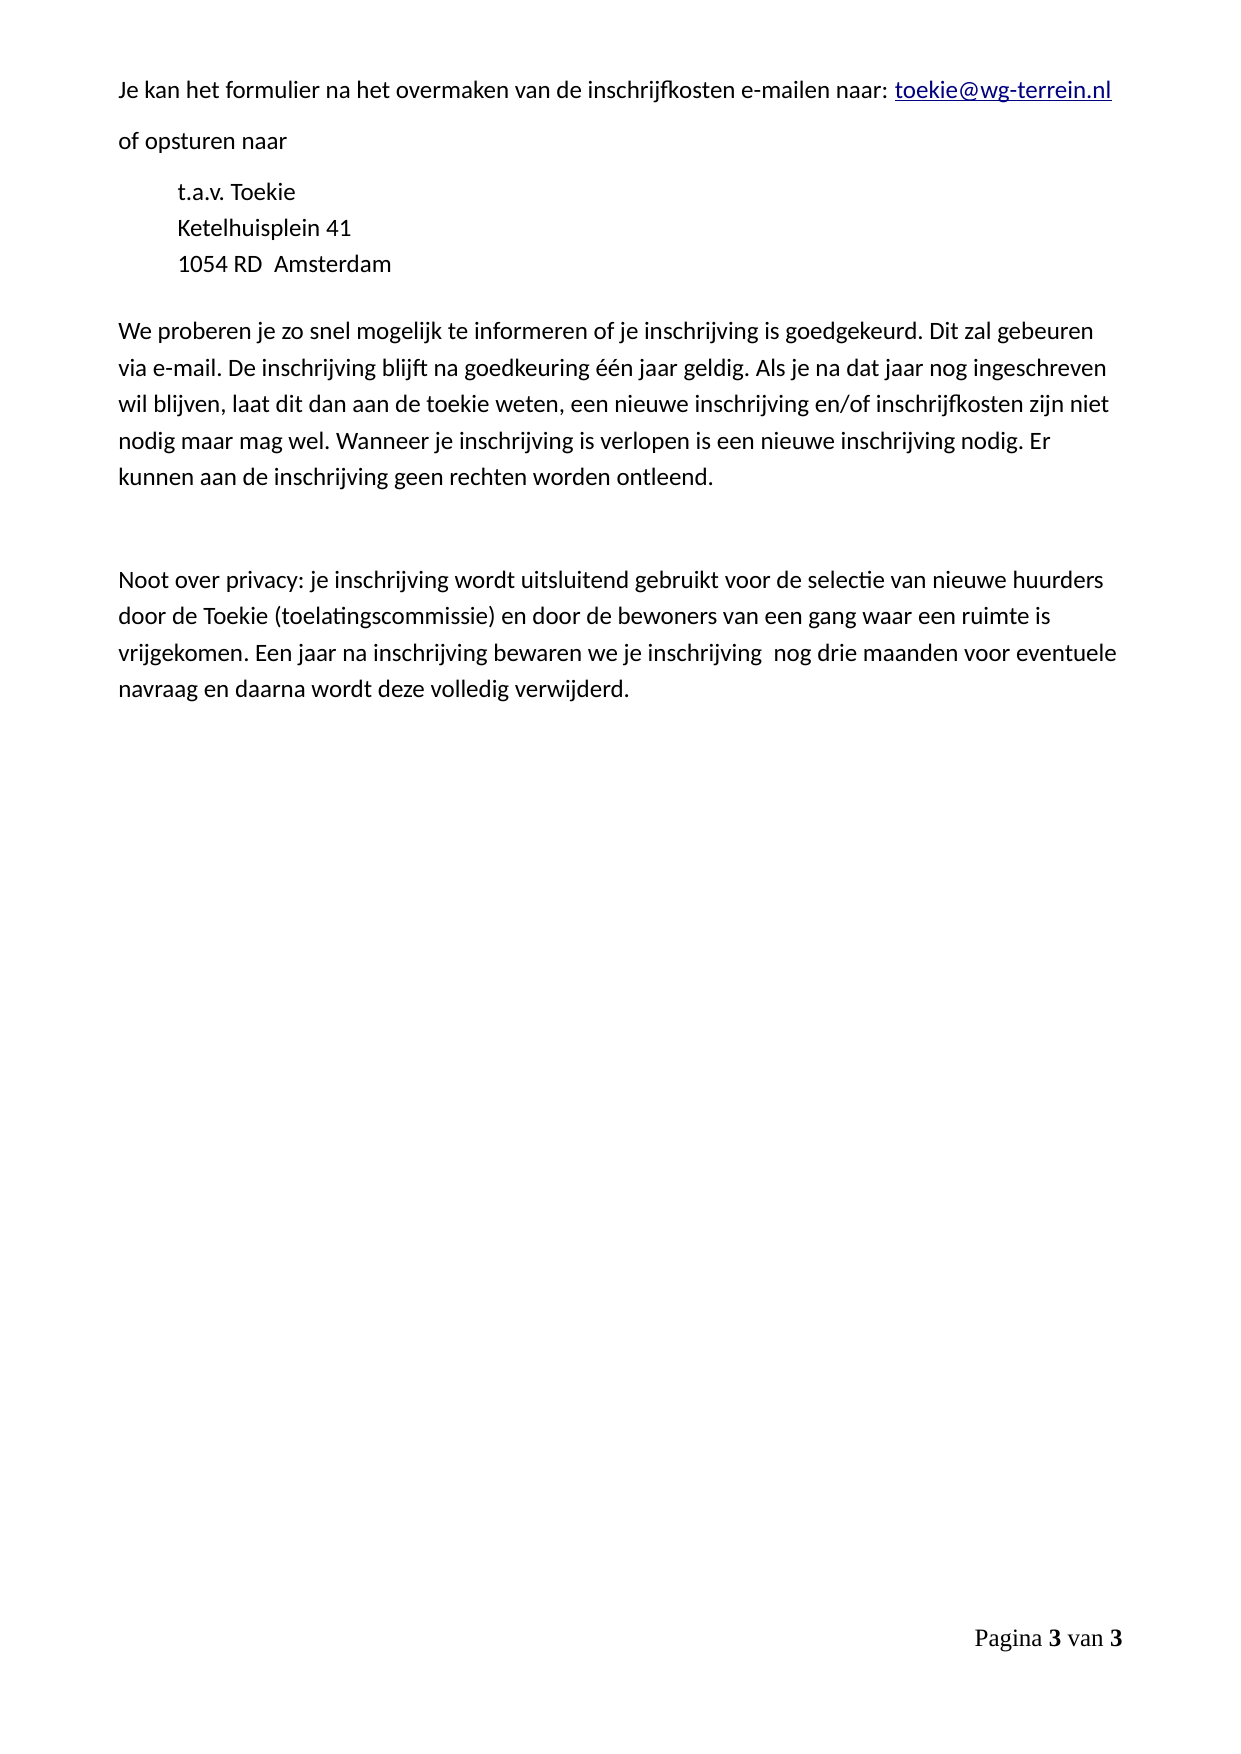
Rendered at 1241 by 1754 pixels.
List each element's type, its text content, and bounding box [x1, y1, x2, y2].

text t.a.v. Toekie [177, 176, 1063, 207]
text 1054 RD Amsterdam [177, 248, 1063, 309]
text Ketelhuisplein 41 [177, 212, 1063, 243]
text Je kan het formulier na het overmaken van de inschrijfkosten e-mailen naar: toekie@wg-terrein.nl [118, 74, 1122, 104]
text We proberen je zo snel mogelijk te informeren of je inschrijving is goedgekeurd. Dit zal gebeuren via e-mail. De inschrijving blijft na goedkeuring één jaar geldig. Als je na dat jaar nog ingeschreven wil blijven, laat dit dan aan de toekie weten, een nieuwe inschrijving en/of inschrijfkosten zijn niet nodig maar mag wel. Wanneer je inschrijving is verlopen is een nieuwe inschrijving nodig. Er kunnen aan de inschrijving geen rechten worden ontleend. [118, 315, 1122, 492]
text Noot over privacy: je inschrijving wordt uitsluitend gebruikt voor de selectie van nieuwe huurders door de Toekie (toelatingscommissie) en door de bewoners van een gang waar een ruimte is vrijgekomen. Een jaar na inschrijving bewaren we je inschrijving nog drie maanden voor eventuele navraag en daarna wordt deze volledig verwijderd. [118, 564, 1122, 704]
text of opsturen naar [118, 125, 1122, 155]
